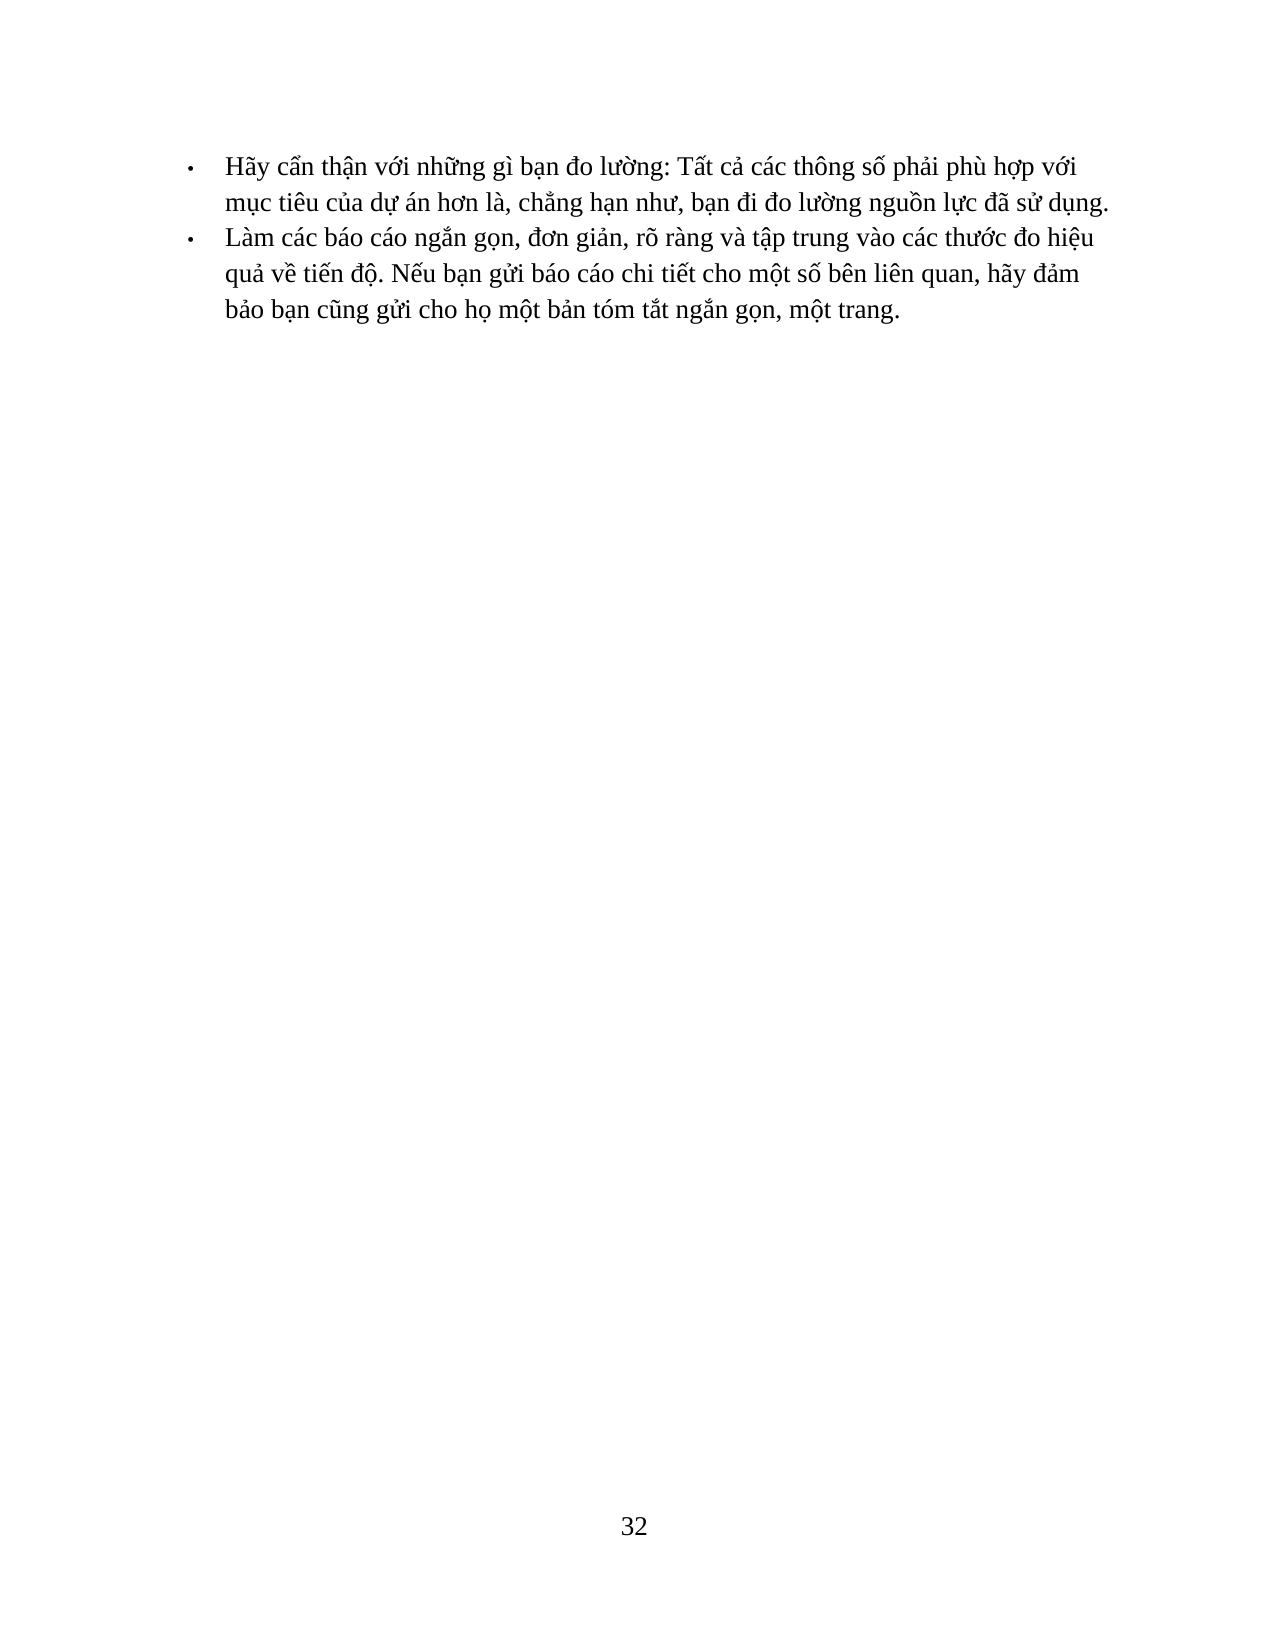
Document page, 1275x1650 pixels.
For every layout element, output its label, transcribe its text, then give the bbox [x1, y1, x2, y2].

list Làm các báo cáo ngắn gọn, đơn giản, rõ ràng và tập trung vào các thước đo hiệu quả về tiến độ. Nếu bạn gửi báo cáo chi tiết cho một số bên liên quan, hãy đảm bảo bạn cũng gửi cho họ một bản tóm tắt ngắn gọn, một trang. [187, 221, 1125, 324]
list Hãy cẩn thận với những gì bạn đo lường: Tất cả các thông số phải phù hợp với mục tiêu của dự án hơn là, chẳng hạn như, bạn đi đo lường nguồn lực đã sử dụng. [187, 150, 1125, 217]
